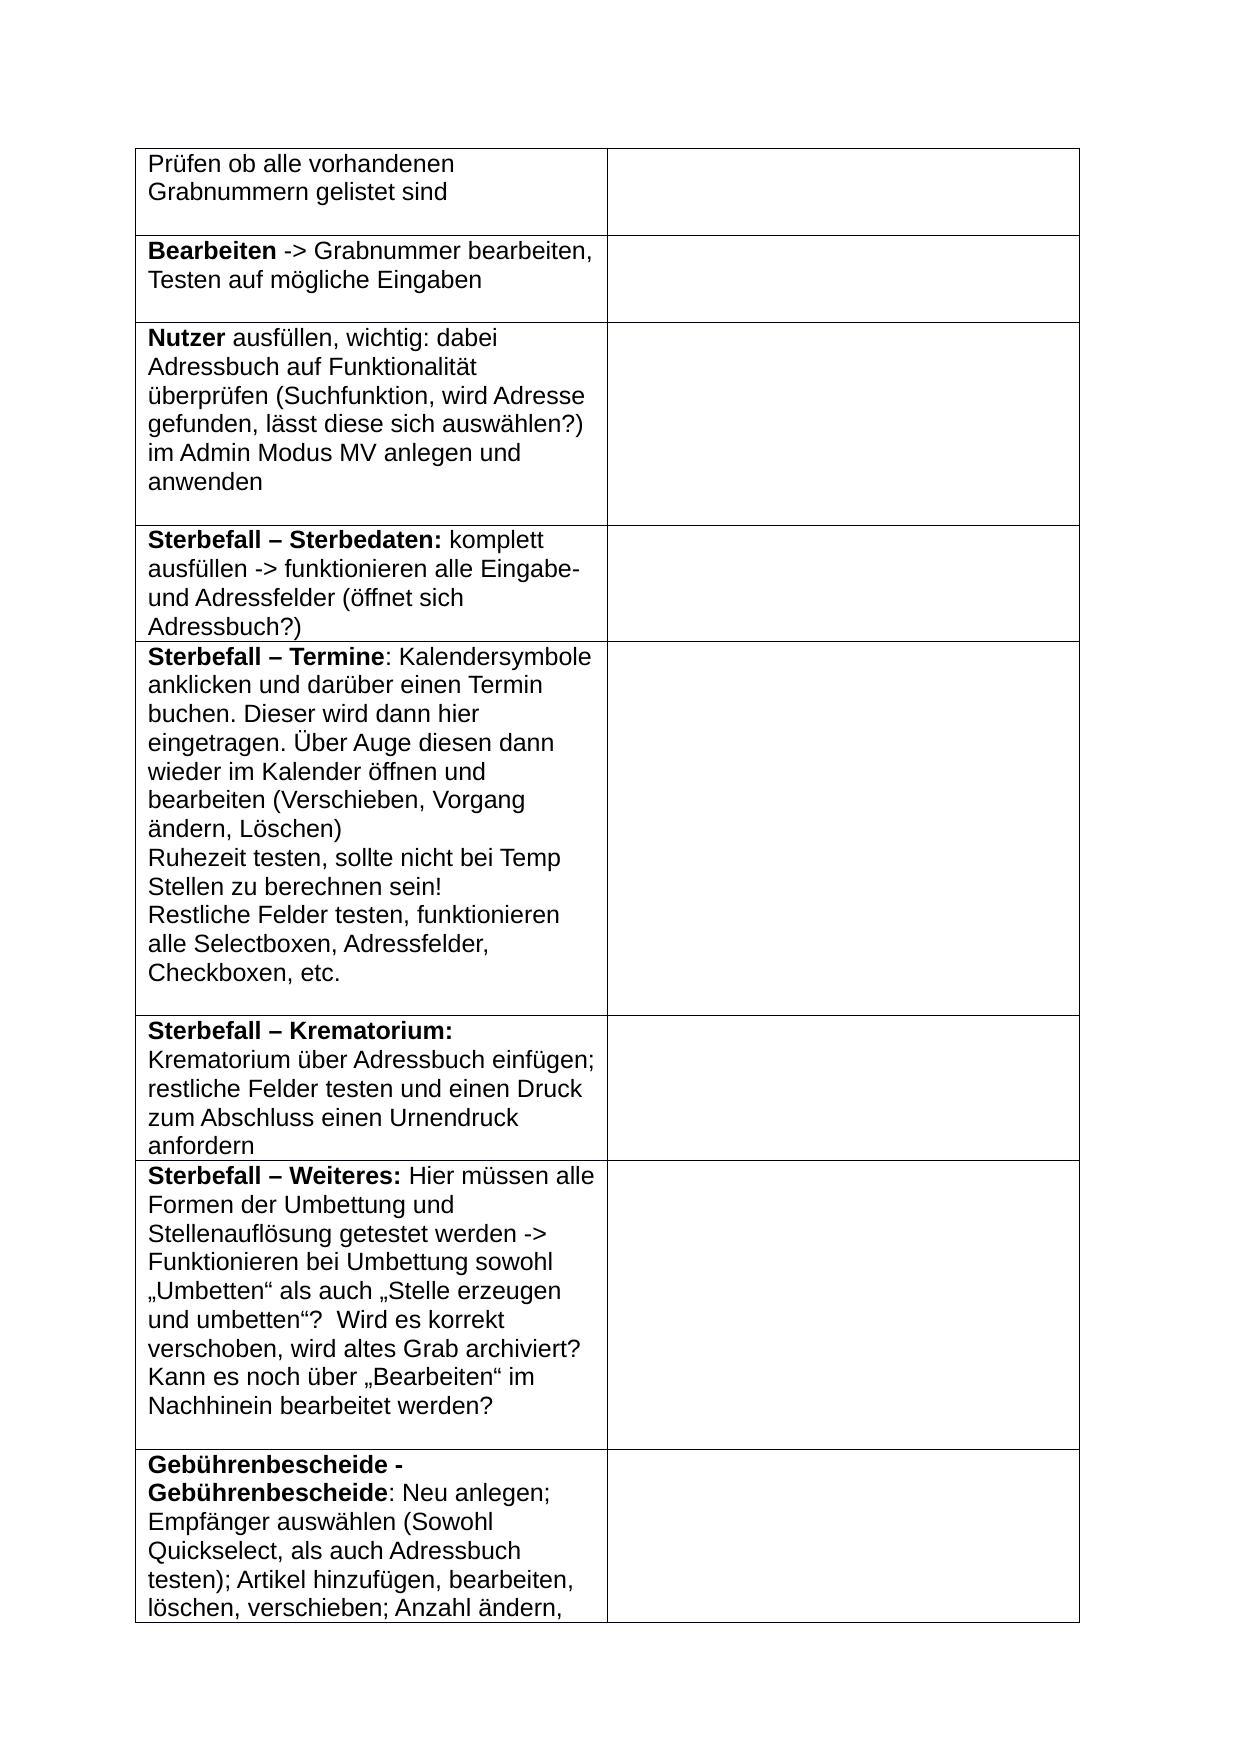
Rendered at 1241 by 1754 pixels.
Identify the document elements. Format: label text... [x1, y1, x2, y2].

table_cell Gebührenbescheide - Gebührenbescheide: Neu anlegen; Empfänger auswählen (Sowohl Quickselect, als auch Adressbuch testen); Artikel hinzufügen, bearbeiten, löschen, verschieben; Anzahl ändern, [136, 1450, 607, 1622]
table_cell [608, 323, 1079, 524]
table_cell [608, 1450, 1079, 1622]
table_cell Prüfen ob alle vorhandenen Grabnummern gelistet sind [136, 149, 607, 235]
table_cell Sterbefall – Termine: Kalendersymbole anklicken und darüber einen Termin buchen. Dieser wird dann hier eingetragen. Über Auge diesen dann wieder im Kalender öffnen und bearbeiten (Verschieben, Vorgang ändern, Löschen) Ruhezeit testen, sollte nicht bei Temp Stellen zu berechnen sein! Restliche Felder testen, funktionieren alle Selectboxen, Adressfelder, Checkboxen, etc. [136, 642, 607, 1015]
table_cell Sterbefall – Krematorium: Krematorium über Adressbuch einfügen; restliche Felder testen und einen Druck zum Abschluss einen Urnendruck anfordern [136, 1016, 607, 1160]
table_cell [608, 149, 1079, 235]
table_cell [608, 236, 1079, 322]
table_cell [608, 642, 1079, 1015]
table_cell Bearbeiten -> Grabnummer bearbeiten, Testen auf mögliche Eingaben [136, 236, 607, 322]
table_cell [608, 526, 1079, 641]
table_cell [608, 1161, 1079, 1449]
table_cell [608, 1016, 1079, 1160]
table_cell Sterbefall – Sterbedaten: komplett ausfüllen -> funktionieren alle Eingabe- und Adressfelder (öffnet sich Adressbuch?) [136, 526, 607, 641]
table_cell Nutzer ausfüllen, wichtig: dabei Adressbuch auf Funktionalität überprüfen (Suchfunktion, wird Adresse gefunden, lässt diese sich auswählen?) im Admin Modus MV anlegen und anwenden [136, 323, 607, 524]
table_cell Sterbefall – Weiteres: Hier müssen alle Formen der Umbettung und Stellenauflösung getestet werden -> Funktionieren bei Umbettung sowohl „Umbetten“ als auch „Stelle erzeugen und umbetten“? Wird es korrekt verschoben, wird altes Grab archiviert? Kann es noch über „Bearbeiten“ im Nachhinein bearbeitet werden? [136, 1161, 607, 1449]
